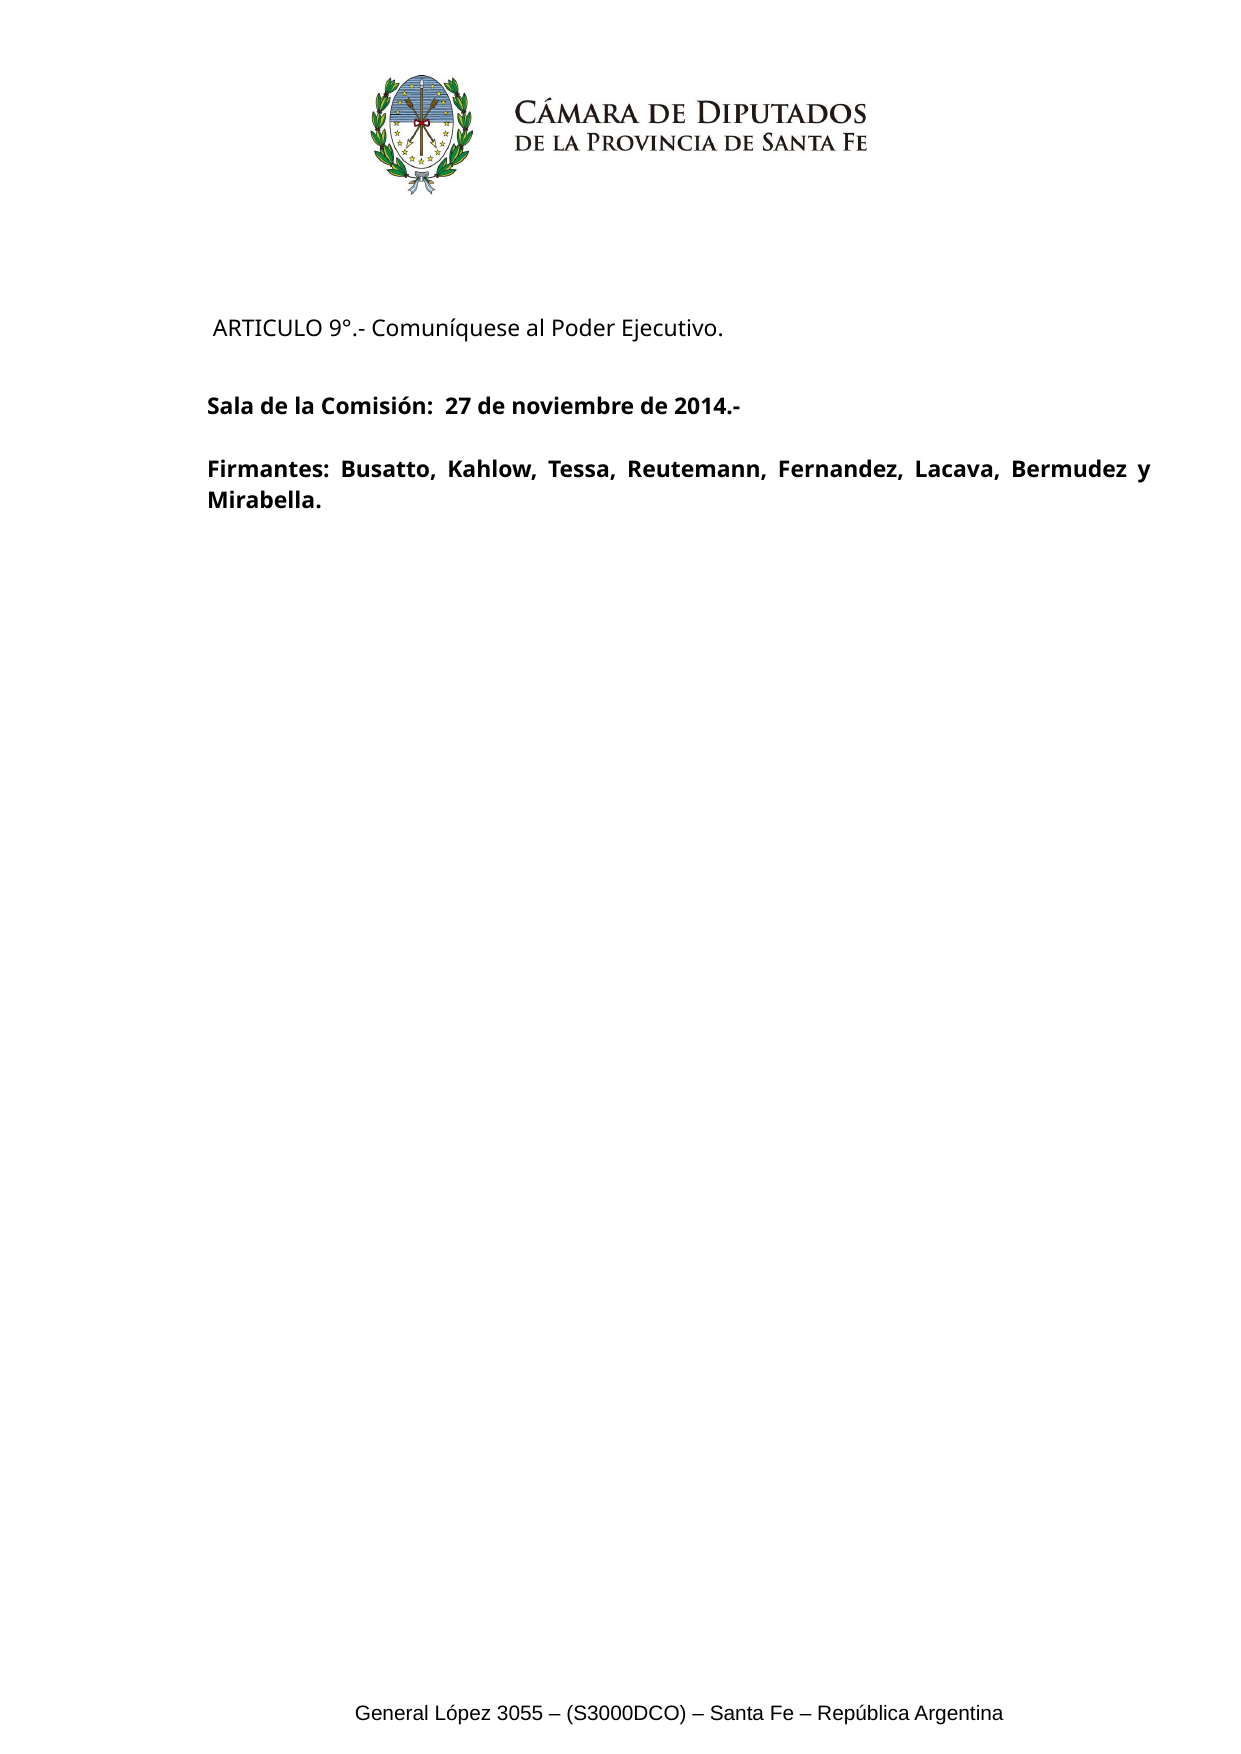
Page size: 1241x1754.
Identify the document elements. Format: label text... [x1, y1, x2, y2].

text Sala de la Comisión: 27 de noviembre de 2014.- [207, 390, 1152, 422]
picture [370, 75, 867, 199]
text Firmantes: Busatto, Kahlow, Tessa, Reutemann, Fernandez, Lacava, Bermudez y Mirabella. [207, 453, 1152, 515]
text ARTICULO 9°.- Comuníquese al Poder Ejecutivo. [207, 312, 1152, 343]
